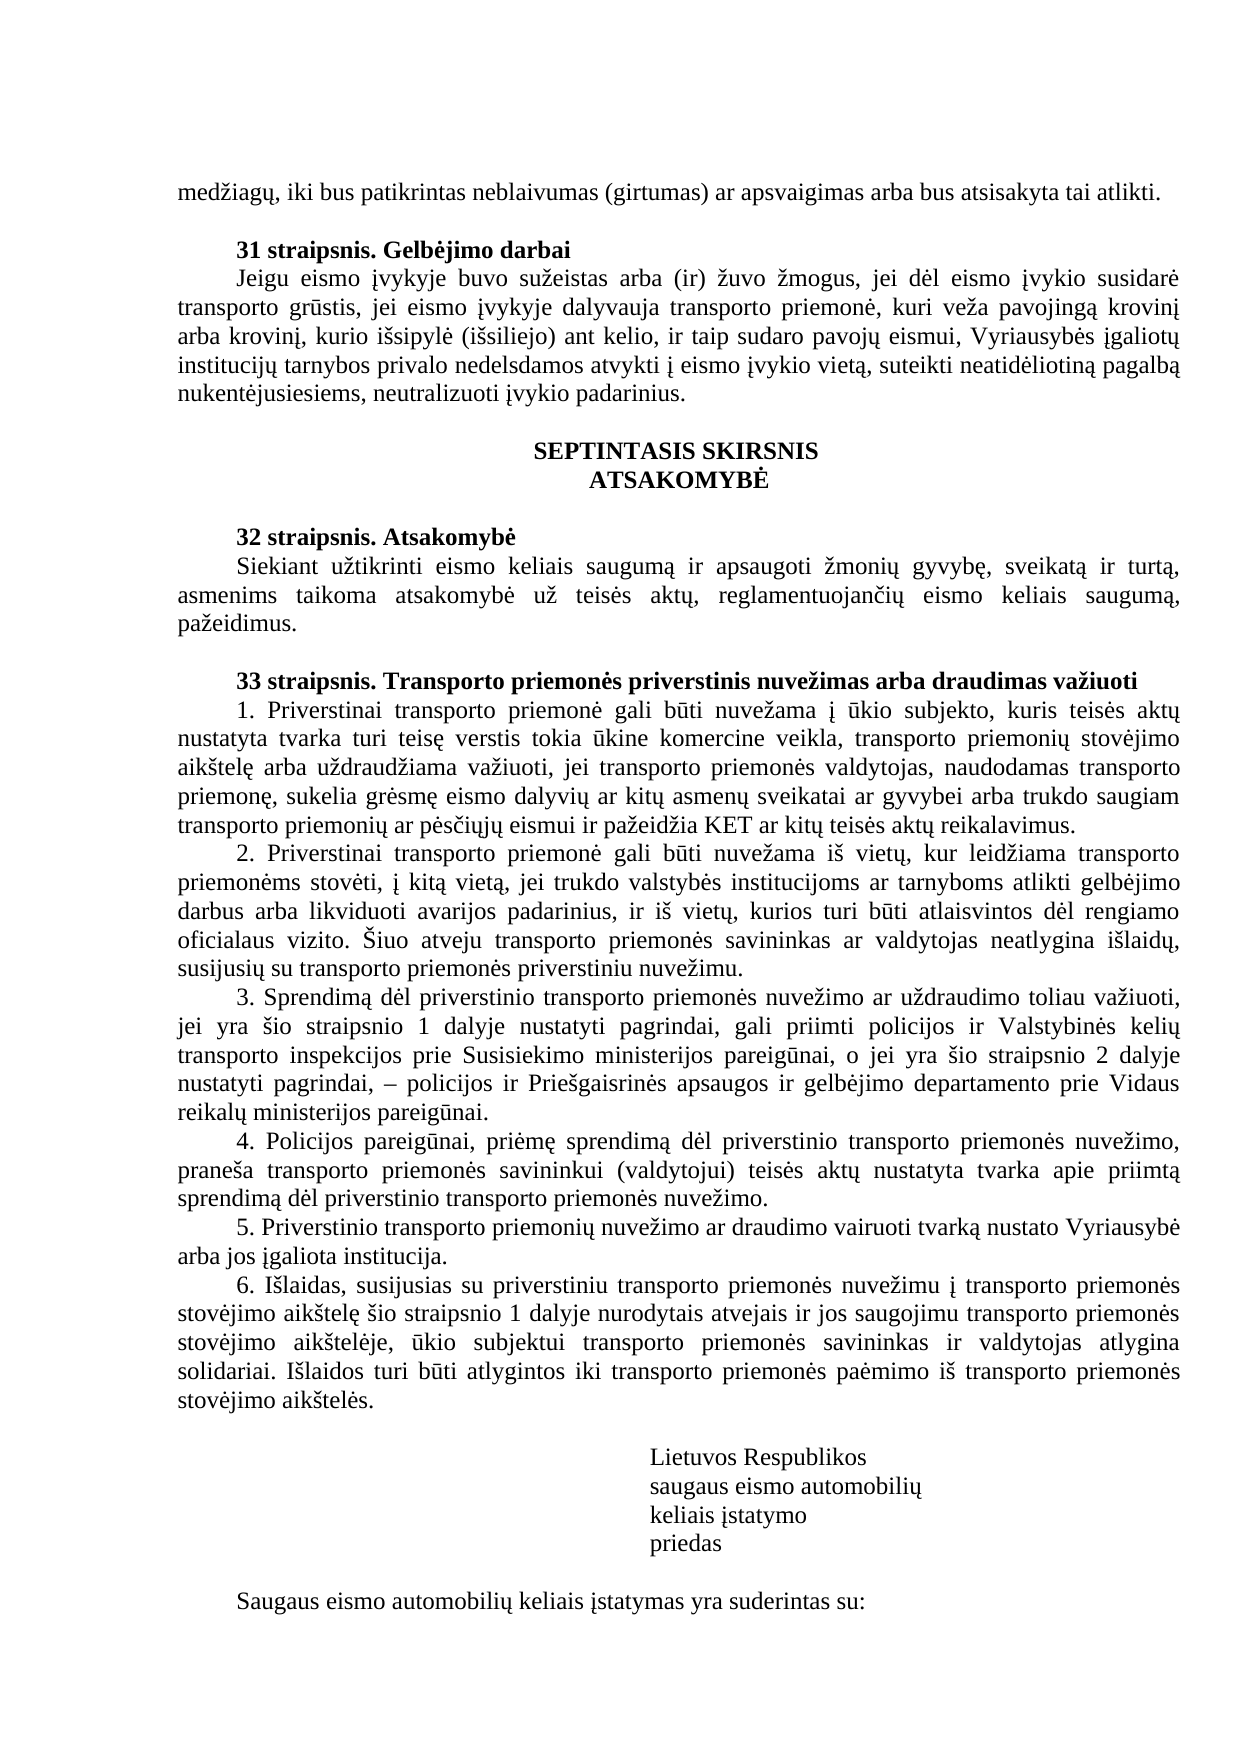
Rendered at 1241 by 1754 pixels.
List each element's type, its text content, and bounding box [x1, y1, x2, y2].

text Siekiant užtikrinti eismo keliais saugumą ir apsaugoti žmonių gyvybę, sveikatą ir turtą, asmenims taikoma atsakomybė už teisės aktų, reglamentuojančių eismo keliais saugumą, pažeidimus. [177, 551, 1181, 637]
text 5. Priverstinio transporto priemonių nuvežimo ar draudimo vairuoti tvarką nustato Vyriausybė arba jos įgaliota institucija. [177, 1212, 1181, 1270]
text saugaus eismo automobilių [649, 1471, 1181, 1500]
text SEPTINTASIS SKIRSNIS [177, 436, 1181, 465]
text medžiagų, iki bus patikrintas neblaivumas (girtumas) ar apsvaigimas arba bus atsisakyta tai atlikti. [177, 177, 1181, 206]
text 32 straipsnis. Atsakomybė [177, 522, 1181, 551]
text 31 straipsnis. Gelbėjimo darbai [177, 235, 1181, 263]
text Jeigu eismo įvykyje buvo sužeistas arba (ir) žuvo žmogus, jei dėl eismo įvykio susidarė transporto grūstis, jei eismo įvykyje dalyvauja transporto priemonė, kuri veža pavojingą krovinį arba krovinį, kurio išsipylė (išsiliejo) ant kelio, ir taip sudaro pavojų eismui, Vyriausybės įgaliotų institucijų tarnybos privalo nedelsdamos atvykti į eismo įvykio vietą, suteikti neatidėliotiną pagalbą nukentėjusiesiems, neutralizuoti įvykio padarinius. [177, 263, 1181, 407]
text 4. Policijos pareigūnai, priėmę sprendimą dėl priverstinio transporto priemonės nuvežimo, praneša transporto priemonės savininkui (valdytojui) teisės aktų nustatyta tvarka apie priimtą sprendimą dėl priverstinio transporto priemonės nuvežimo. [177, 1126, 1181, 1212]
text keliais įstatymo [649, 1500, 1181, 1528]
text 2. Priverstinai transporto priemonė gali būti nuvežama iš vietų, kur leidžiama transporto priemonėms stovėti, į kitą vietą, jei trukdo valstybės institucijoms ar tarnyboms atlikti gelbėjimo darbus arba likviduoti avarijos padarinius, ir iš vietų, kurios turi būti atlaisvintos dėl rengiamo oficialaus vizito. Šiuo atveju transporto priemonės savininkas ar valdytojas neatlygina išlaidų, susijusių su transporto priemonės priverstiniu nuvežimu. [177, 838, 1181, 982]
text 6. Išlaidas, susijusias su priverstiniu transporto priemonės nuvežimu į transporto priemonės stovėjimo aikštelę šio straipsnio 1 dalyje nurodytais atvejais ir jos saugojimu transporto priemonės stovėjimo aikštelėje, ūkio subjektui transporto priemonės savininkas ir valdytojas atlygina solidariai. Išlaidos turi būti atlygintos iki transporto priemonės paėmimo iš transporto priemonės stovėjimo aikštelės. [177, 1270, 1181, 1413]
text priedas [649, 1528, 1181, 1557]
text 1. Priverstinai transporto priemonė gali būti nuvežama į ūkio subjekto, kuris teisės aktų nustatyta tvarka turi teisę verstis tokia ūkine komercine veikla, transporto priemonių stovėjimo aikštelę arba uždraudžiama važiuoti, jei transporto priemonės valdytojas, naudodamas transporto priemonę, sukelia grėsmę eismo dalyvių ar kitų asmenų sveikatai ar gyvybei arba trukdo saugiam transporto priemonių ar pėsčiųjų eismui ir pažeidžia KET ar kitų teisės aktų reikalavimus. [177, 695, 1181, 838]
text ATSAKOMYBĖ [177, 465, 1181, 493]
text Saugaus eismo automobilių keliais įstatymas yra suderintas su: [177, 1586, 1181, 1615]
text 3. Sprendimą dėl priverstinio transporto priemonės nuvežimo ar uždraudimo toliau važiuoti, jei yra šio straipsnio 1 dalyje nustatyti pagrindai, gali priimti policijos ir Valstybinės kelių transporto inspekcijos prie Susisiekimo ministerijos pareigūnai, o jei yra šio straipsnio 2 dalyje nustatyti pagrindai, – policijos ir Priešgaisrinės apsaugos ir gelbėjimo departamento prie Vidaus reikalų ministerijos pareigūnai. [177, 982, 1181, 1126]
text Lietuvos Respublikos [649, 1442, 1181, 1471]
text 33 straipsnis. Transporto priemonės priverstinis nuvežimas arba draudimas važiuoti [236, 666, 1181, 695]
